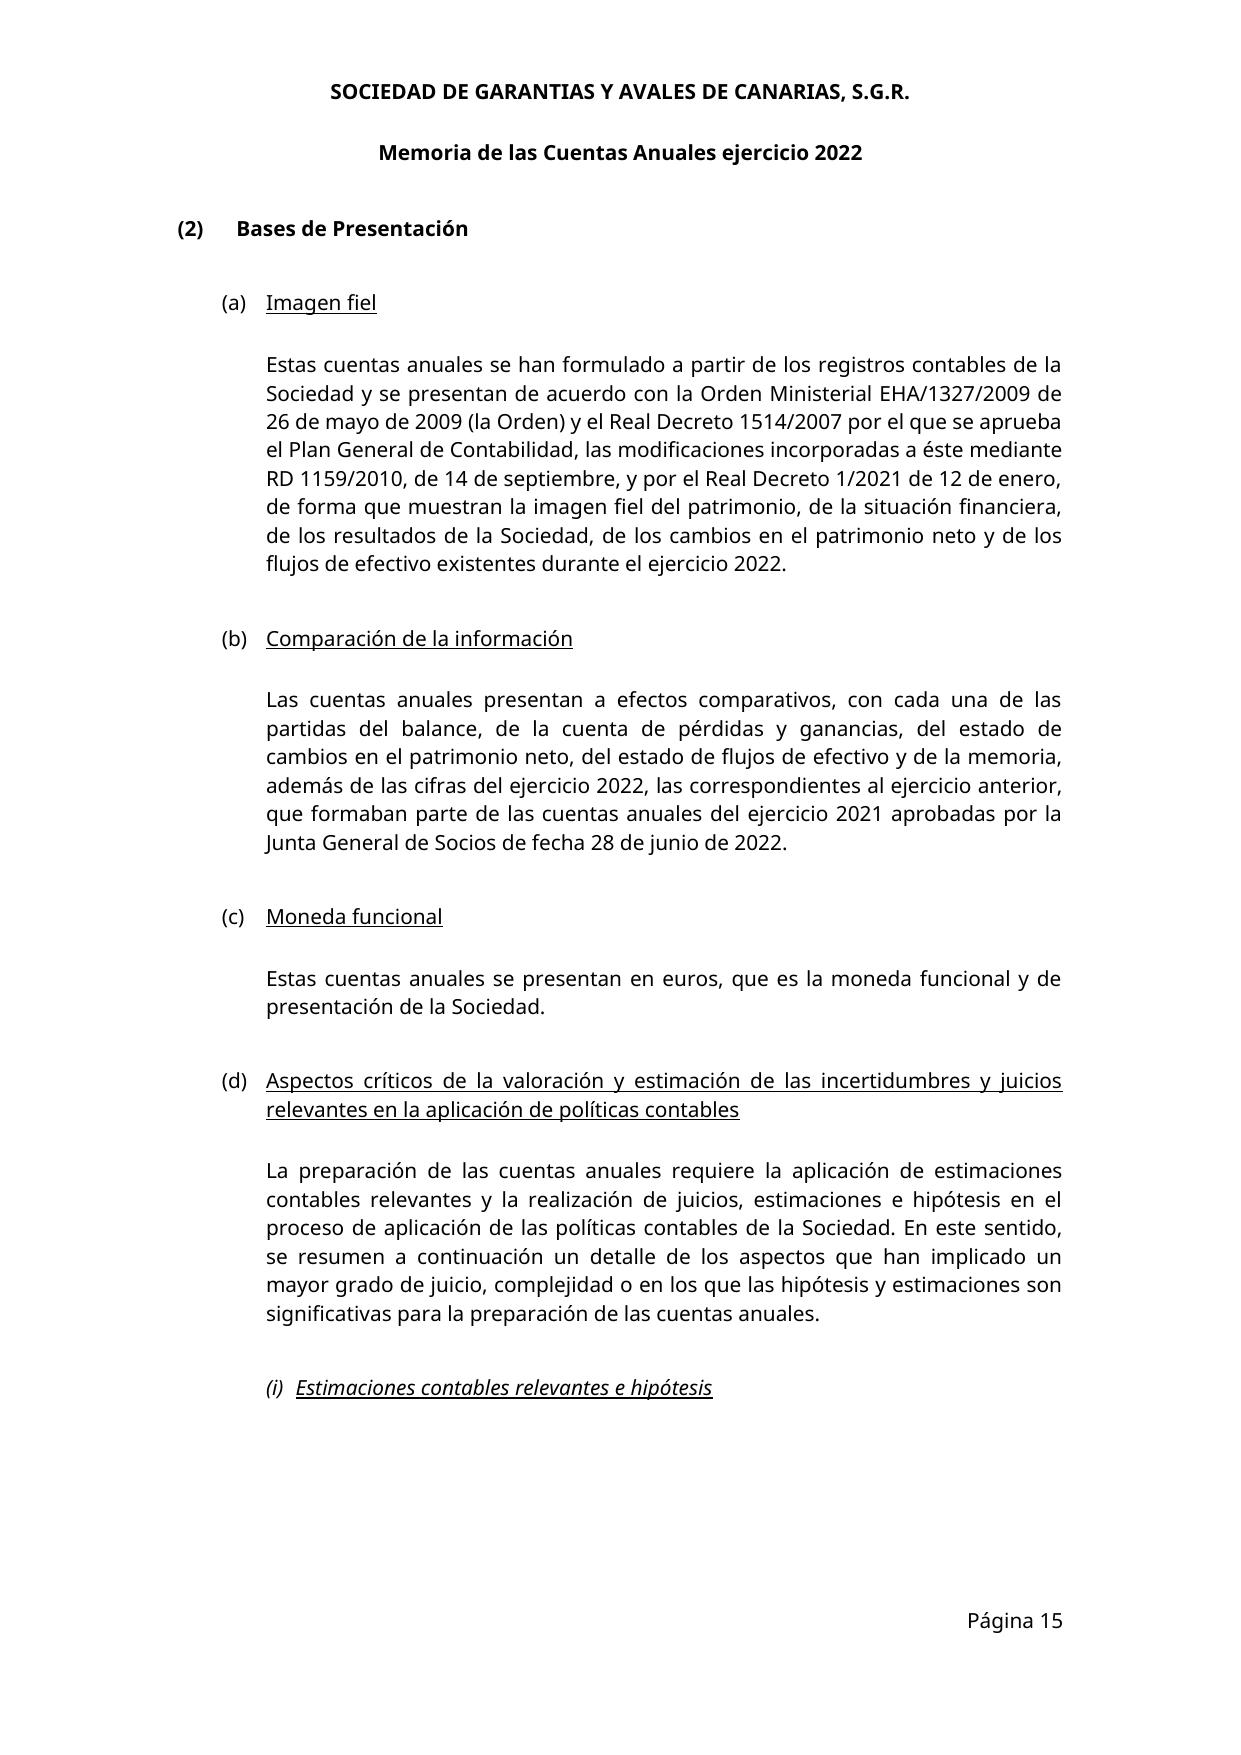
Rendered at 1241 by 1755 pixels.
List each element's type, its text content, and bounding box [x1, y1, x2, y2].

text Estas cuentas anuales se han formulado a partir de los registros contables de la Sociedad y se presentan de acuerdo con la Orden Ministerial EHA/1327/2009 de 26 de mayo de 2009 (la Orden) y el Real Decreto 1514/2007 por el que se aprueba el Plan General de Contabilidad, las modificaciones incorporadas a éste mediante RD 1159/2010, de 14 de septiembre, y por el Real Decreto 1/2021 de 12 de enero, de forma que muestran la imagen fiel del patrimonio, de la situación financiera, de los resultados de la Sociedad, de los cambios en el patrimonio neto y de los flujos de efectivo existentes durante el ejercicio 2022. [266, 350, 1063, 578]
list Moneda funcional [222, 902, 1063, 930]
list Comparación de la información [222, 624, 1063, 652]
list Imagen fiel [222, 288, 1063, 317]
text Las cuentas anuales presentan a efectos comparativos, con cada una de las partidas del balance, de la cuenta de pérdidas y ganancias, del estado de cambios en el patrimonio neto, del estado de flujos de efectivo y de la memoria, además de las cifras del ejercicio 2022, las correspondientes al ejercicio anterior, que formaban parte de las cuentas anuales del ejercicio 2021 aprobadas por la Junta General de Socios de fecha 28 de junio de 2022. [266, 685, 1063, 856]
subtitle (2) Bases de Presentación [177, 214, 1063, 243]
text La preparación de las cuentas anuales requiere la aplicación de estimaciones contables relevantes y la realización de juicios, estimaciones e hipótesis en el proceso de aplicación de las políticas contables de la Sociedad. En este sentido, se resumen a continuación un detalle de los aspectos que han implicado un mayor grado de juicio, complejidad o en los que las hipótesis y estimaciones son significativas para la preparación de las cuentas anuales. [266, 1157, 1063, 1327]
text Estas cuentas anuales se presentan en euros, que es la moneda funcional y de presentación de la Sociedad. [266, 964, 1063, 1021]
list Aspectos críticos de la valoración y estimación de las incertidumbres y juicios relevantes en la aplicación de políticas contables [222, 1066, 1063, 1123]
text (i) Estimaciones contables relevantes e hipótesis [266, 1373, 1063, 1401]
